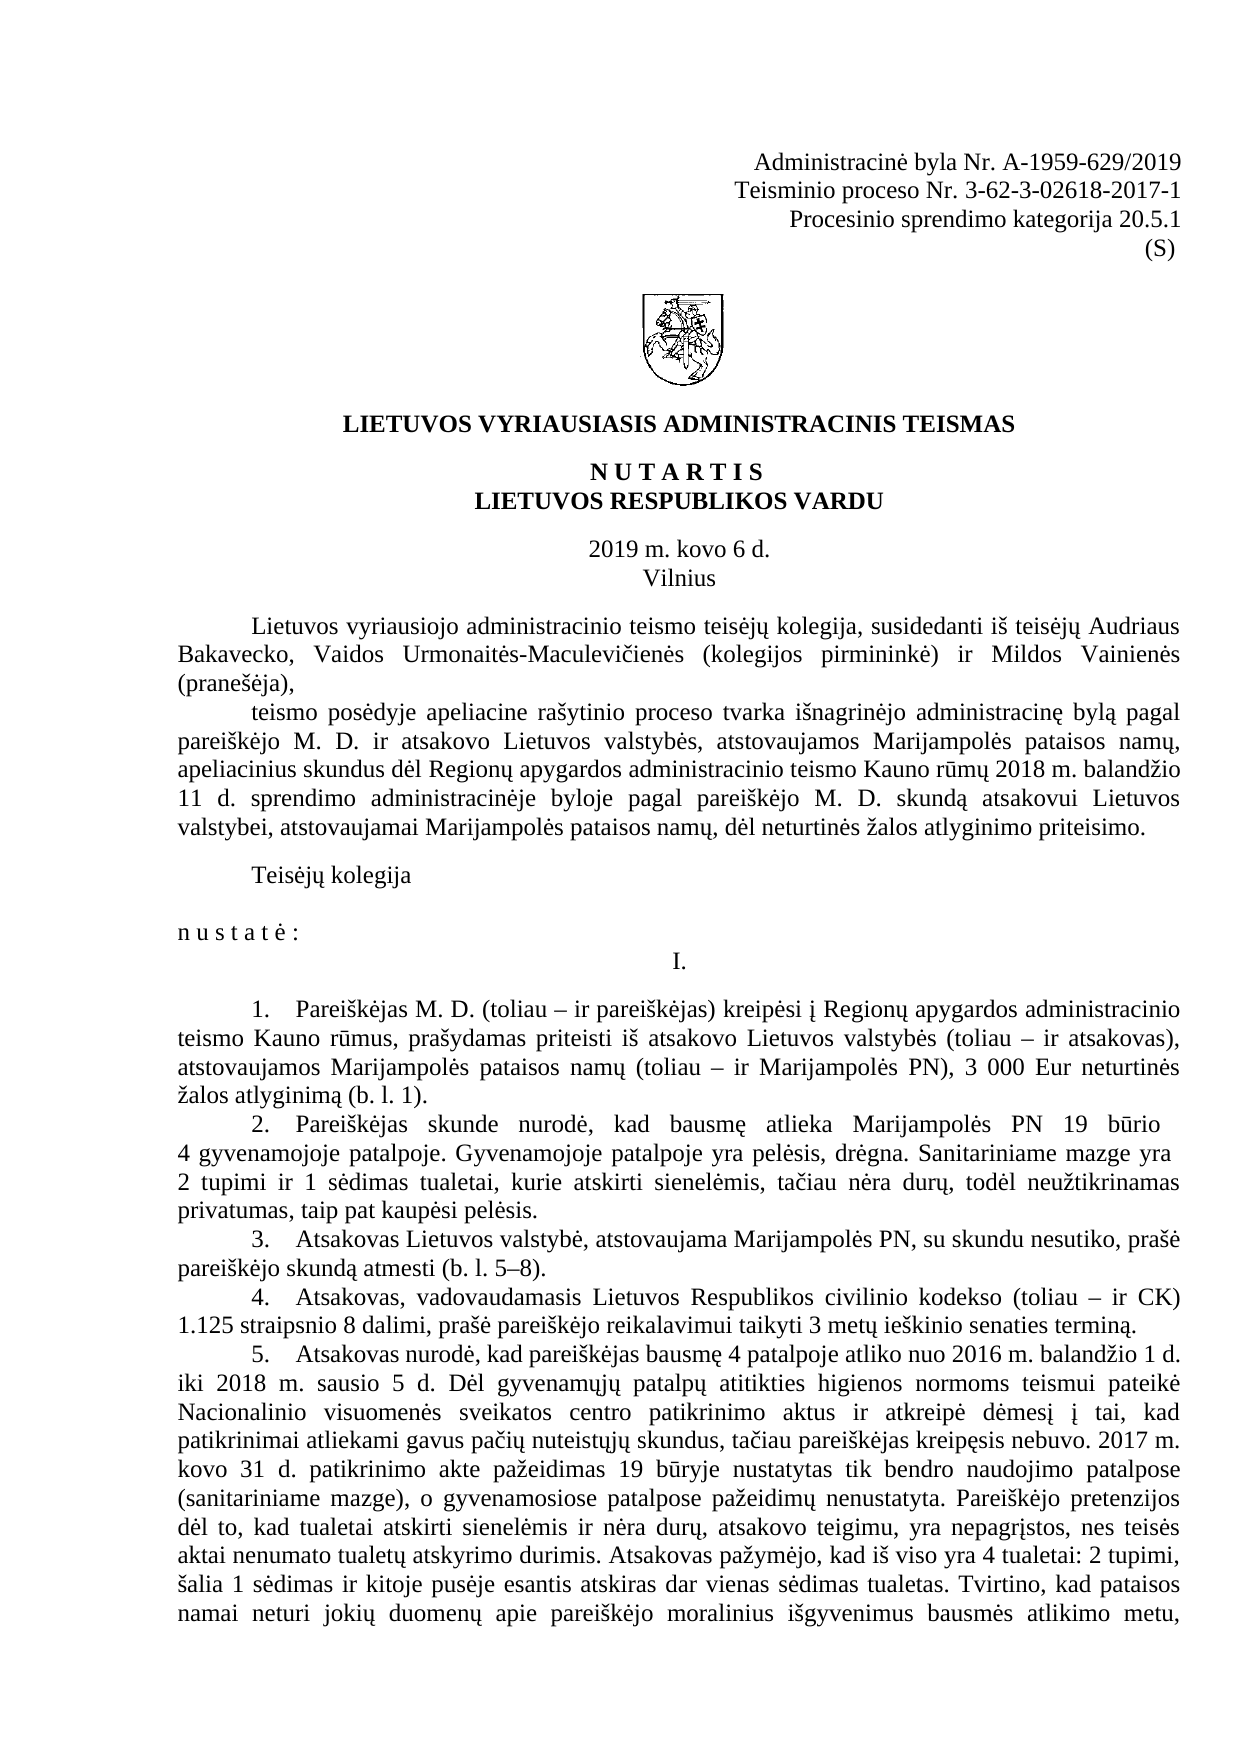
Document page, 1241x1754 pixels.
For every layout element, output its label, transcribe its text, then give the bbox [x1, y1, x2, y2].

text n u s t a t ė : [177, 917, 1181, 946]
text Teisminio proceso Nr. 3-62-3-02618-2017-1 [177, 176, 1181, 204]
text 2019 m. kovo 6 d. [177, 534, 1181, 563]
text 5. Atsakovas nurodė, kad pareiškėjas bausmę 4 patalpoje atliko nuo 2016 m. balandžio 1 d. iki 2018 m. sausio 5 d. Dėl gyvenamųjų patalpų atitikties higienos normoms teismui pateikė Nacionalinio visuomenės sveikatos centro patikrinimo aktus ir atkreipė dėmesį į tai, kad patikrinimai atliekami gavus pačių nuteistųjų skundus, tačiau pareiškėjas kreipęsis nebuvo. 2017 m. kovo 31 d. patikrinimo akte pažeidimas 19 būryje nustatytas tik bendro naudojimo patalpose (sanitariniame mazge), o gyvenamosiose patalpose pažeidimų nenustatyta. Pareiškėjo pretenzijos dėl to, kad tualetai atskirti sienelėmis ir nėra durų, atsakovo teigimu, yra nepagrįstos, nes teisės aktai nenumato tualetų atskyrimo durimis. Atsakovas pažymėjo, kad iš viso yra 4 tualetai: 2 tupimi, šalia 1 sėdimas ir kitoje pusėje esantis atskiras dar vienas sėdimas tualetas. Tvirtino, kad pataisos namai neturi jokių duomenų apie pareiškėjo moralinius išgyvenimus bausmės atlikimo metu, [177, 1339, 1181, 1627]
text LIETUVOS VYRIAUSIASIS ADMINISTRACINIS TEISMAS [177, 409, 1181, 438]
text N U T A R T I S [177, 457, 1181, 486]
text 3. Atsakovas Lietuvos valstybė, atstovaujama Marijampolės PN, su skundu nesutiko, prašė pareiškėjo skundą atmesti (b. l. 5–8). [177, 1224, 1181, 1282]
text Administracinė byla Nr. A-1959-629/2019 [177, 147, 1181, 176]
text (S) [177, 233, 1181, 262]
text Teisėjų kolegija [177, 860, 1181, 889]
text LIETUVOS RESPUBLIKOS VARDU [177, 486, 1181, 515]
text 2. Pareiškėjas skunde nurodė, kad bausmę atlieka Marijampolės PN 19 būrio 4 gyvenamojoje patalpoje. Gyvenamojoje patalpoje yra pelėsis, drėgna. Sanitariniame mazge yra 2 tupimi ir 1 sėdimas tualetai, kurie atskirti sienelėmis, tačiau nėra durų, todėl neužtikrinamas privatumas, taip pat kaupėsi pelėsis. [177, 1109, 1181, 1224]
text teismo posėdyje apeliacine rašytinio proceso tvarka išnagrinėjo administracinę bylą pagal pareiškėjo M. D. ir atsakovo Lietuvos valstybės, atstovaujamos Marijampolės pataisos namų, apeliacinius skundus dėl Regionų apygardos administracinio teismo Kauno rūmų 2018 m. balandžio 11 d. sprendimo administracinėje byloje pagal pareiškėjo M. D. skundą atsakovui Lietuvos valstybei, atstovaujamai Marijampolės pataisos namų, dėl neturtinės žalos atlyginimo priteisimo. [177, 697, 1181, 841]
text I. [177, 946, 1181, 975]
text Vilnius [177, 563, 1181, 592]
text 1. Pareiškėjas M. D. (toliau – ir pareiškėjas) kreipėsi į Regionų apygardos administracinio teismo Kauno rūmus, prašydamas priteisti iš atsakovo Lietuvos valstybės (toliau – ir atsakovas), atstovaujamos Marijampolės pataisos namų (toliau – ir Marijampolės PN), 3 000 Eur neturtinės žalos atlyginimą (b. l. 1). [177, 994, 1181, 1109]
text Procesinio sprendimo kategorija 20.5.1 [177, 204, 1181, 233]
text Lietuvos vyriausiojo administracinio teismo teisėjų kolegija, susidedanti iš teisėjų Audriaus Bakavecko, Vaidos Urmonaitės-Maculevičienės (kolegijos pirmininkė) ir Mildos Vainienės (pranešėja), [177, 611, 1181, 697]
text 4. Atsakovas, vadovaudamasis Lietuvos Respublikos civilinio kodekso (toliau – ir CK) 1.125 straipsnio 8 dalimi, prašė pareiškėjo reikalavimui taikyti 3 metų ieškinio senaties terminą. [177, 1282, 1181, 1339]
